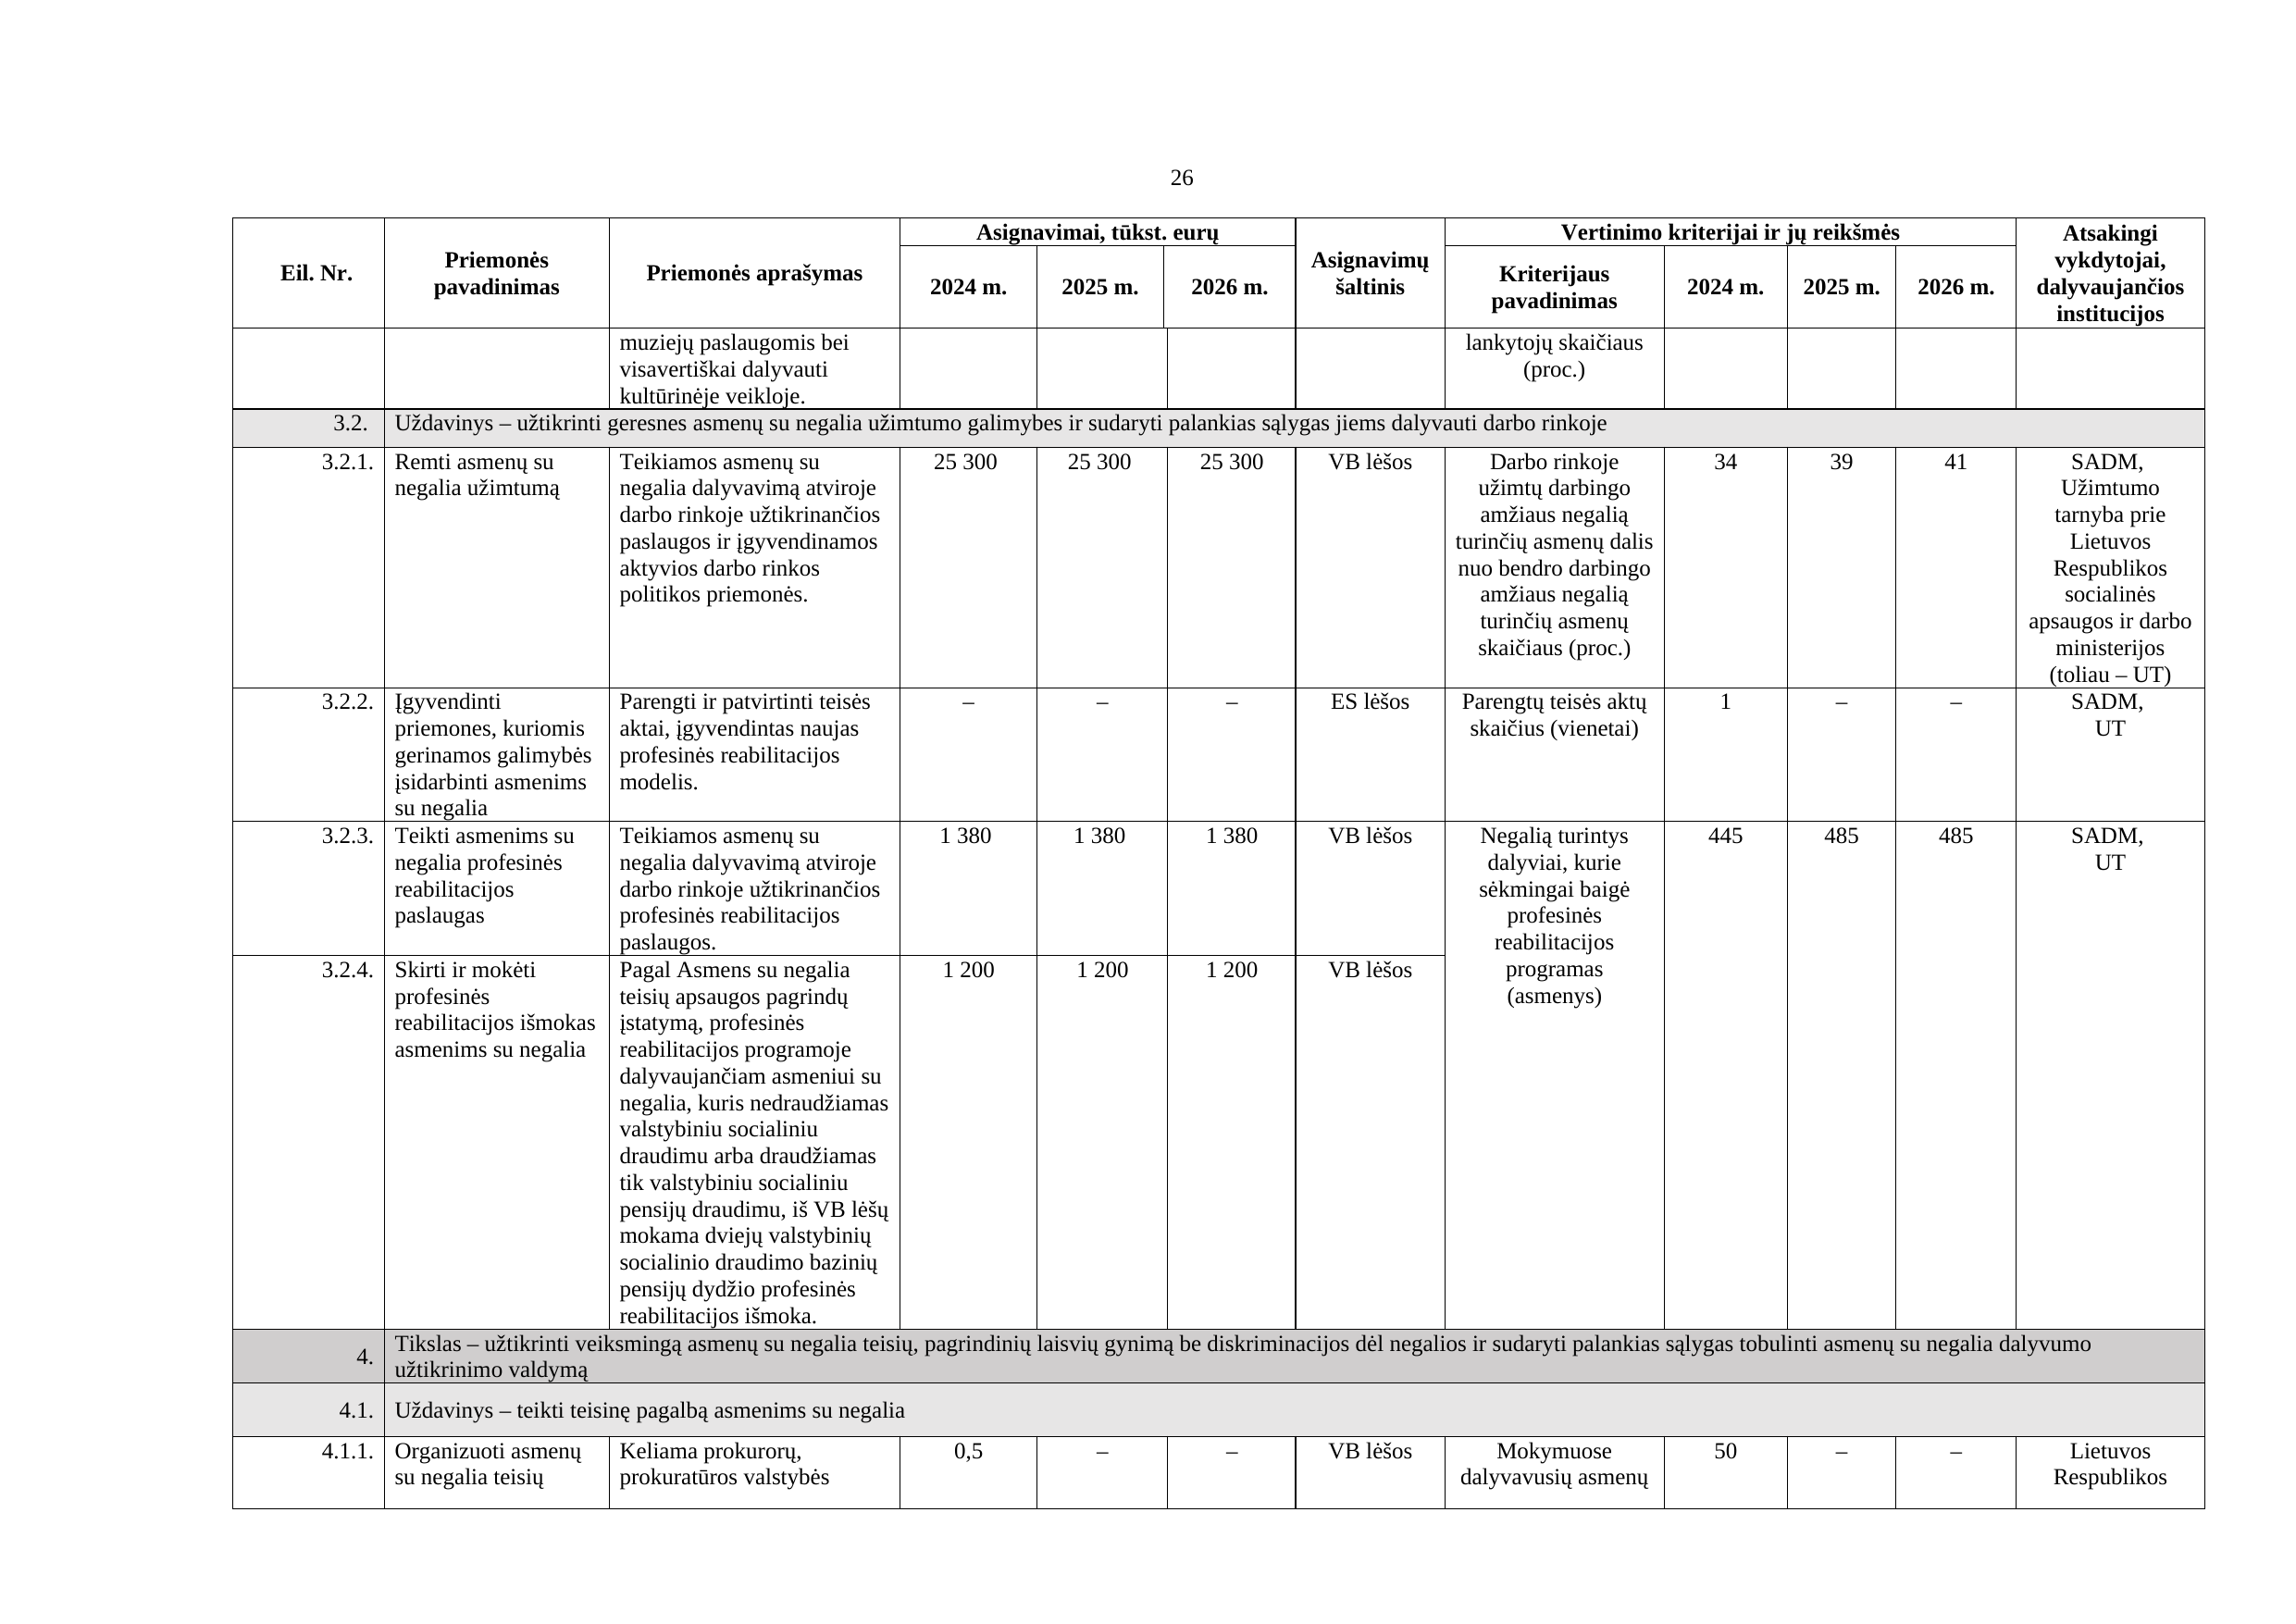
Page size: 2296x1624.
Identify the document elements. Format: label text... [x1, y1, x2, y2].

table_cell 25 300 [1168, 448, 1295, 687]
table_cell 1 200 [900, 956, 1036, 1329]
table_cell 34 [1665, 448, 1787, 687]
table_cell 3.2.1. [233, 448, 384, 687]
table_cell Lietuvos Respublikos [2017, 1437, 2204, 1508]
table_cell Uždavinys – užtikrinti geresnes asmenų su negalia užimtumo galimybes ir sudaryti palankias sąlygas jiems dalyvauti darbo rinkoje [385, 410, 2204, 447]
table_cell Skirti ir mokėti profesinės reabilitacijos išmokas asmenims su negalia [385, 956, 609, 1329]
table_cell Pagal Asmens su negalia teisių apsaugos pagrindų įstatymą, profesinės reabilitacijos programoje dalyvaujančiam asmeniui su negalia, kuris nedraudžiamas valstybiniu socialiniu draudimu arba draudžiamas tik valstybiniu socialiniu pensijų draudimu, iš VB lėšų mokama dviejų valstybinių socialinio draudimo bazinių pensijų dydžio profesinės reabilitacijos išmoka. [610, 956, 900, 1329]
table_header Priemonės pavadinimas [385, 218, 609, 328]
table_cell Teikiamos asmenų su negalia dalyvavimą atviroje darbo rinkoje užtikrinančios profesinės reabilitacijos paslaugos. [610, 822, 900, 955]
table_cell 2025 m. [1037, 246, 1163, 328]
table_cell 50 [1665, 1437, 1787, 1508]
table_cell [1665, 329, 1787, 408]
table_cell – [900, 688, 1036, 821]
table_cell 485 [1788, 822, 1895, 1329]
table_cell 3.2.3. [233, 822, 384, 955]
table_cell 2024 m. [900, 246, 1036, 328]
table_header Asignavimų šaltinis [1297, 218, 1445, 328]
table_cell SADM, UT [2017, 822, 2204, 1329]
table_cell 4.1.1. [233, 1437, 384, 1508]
table_cell Darbo rinkoje užimtų darbingo amžiaus negalią turinčių asmenų dalis nuo bendro darbingo amžiaus negalią turinčių asmenų skaičiaus (proc.) [1446, 448, 1664, 687]
table_cell VB lėšos [1297, 956, 1445, 1329]
table_cell – [1896, 688, 2016, 821]
table_cell Tikslas – užtikrinti veiksmingą asmenų su negalia teisių, pagrindinių laisvių gynimą be diskriminacijos dėl negalios ir sudaryti palankias sąlygas tobulinti asmenų su negalia dalyvumo užtikrinimo valdymą [385, 1330, 2204, 1382]
table_cell 3.2.4. [233, 956, 384, 1329]
table_cell 3.2. [233, 410, 384, 447]
table_cell – [1788, 1437, 1895, 1508]
table_cell 25 300 [1037, 448, 1167, 687]
table_cell Negalią turintys dalyviai, kurie sėkmingai baigė profesinės reabilitacijos programas (asmenys) [1446, 822, 1664, 1329]
table_cell 1 200 [1168, 956, 1295, 1329]
table_cell [1788, 329, 1895, 408]
table_cell 1 380 [1168, 822, 1295, 955]
table_header Vertinimo kriterijai ir jų reikšmės [1446, 218, 2016, 244]
table_cell 0,5 [900, 1437, 1036, 1508]
table_cell 1 380 [1037, 822, 1167, 955]
table_cell Kriterijaus pavadinimas [1446, 246, 1664, 328]
table_cell 1 380 [900, 822, 1036, 955]
table_header Eil. Nr. [233, 218, 384, 328]
table_cell VB lėšos [1297, 448, 1445, 687]
table_cell – [1168, 1437, 1295, 1508]
table_cell [233, 329, 384, 408]
table_cell 25 300 [900, 448, 1036, 687]
table_cell [1037, 329, 1167, 408]
table_cell Uždavinys – teikti teisinę pagalbą asmenims su negalia [385, 1383, 2204, 1436]
table_cell 1 [1665, 688, 1787, 821]
table_cell 2024 m. [1665, 246, 1787, 328]
table_cell Parengti ir patvirtinti teisės aktai, įgyvendintas naujas profesinės reabilitacijos modelis. [610, 688, 900, 821]
table_cell 39 [1788, 448, 1895, 687]
table_cell [1896, 329, 2016, 408]
table_cell 485 [1896, 822, 2016, 1329]
table_cell [900, 329, 1036, 408]
table_cell 4. [233, 1330, 384, 1382]
table_cell SADM, UT [2017, 688, 2204, 821]
table_cell – [1037, 1437, 1167, 1508]
table_cell [2017, 329, 2204, 408]
table_header Atsakingi vykdytojai, dalyvaujančios institucijos [2017, 218, 2204, 328]
table_cell [385, 329, 609, 408]
table_cell Parengtų teisės aktų skaičius (vienetai) [1446, 688, 1664, 821]
table_cell [1168, 329, 1295, 408]
table_cell – [1037, 688, 1167, 821]
table_cell lankytojų skaičiaus (proc.) [1446, 329, 1664, 408]
table_cell – [1788, 688, 1895, 821]
table_cell Organizuoti asmenų su negalia teisių [385, 1437, 609, 1508]
table_cell 2026 m. [1896, 246, 2016, 328]
table_cell 1 200 [1037, 956, 1167, 1329]
table_cell [1297, 329, 1445, 408]
table_cell 445 [1665, 822, 1787, 1329]
table_cell VB lėšos [1297, 822, 1445, 955]
table_cell – [1168, 688, 1295, 821]
table_cell Keliama prokurorų, prokuratūros valstybės [610, 1437, 900, 1508]
table_cell Teikti asmenims su negalia profesinės reabilitacijos paslaugas [385, 822, 609, 955]
table_header Priemonės aprašymas [610, 218, 900, 328]
table_header Asignavimai, tūkst. eurų [900, 218, 1295, 244]
table_cell 3.2.2. [233, 688, 384, 821]
table_cell Remti asmenų su negalia užimtumą [385, 448, 609, 687]
table_cell 2025 m. [1788, 246, 1895, 328]
table_cell 2026 m. [1164, 246, 1295, 328]
table_cell 4.1. [233, 1383, 384, 1436]
table_cell – [1896, 1437, 2016, 1508]
table_cell Mokymuose dalyvavusių asmenų [1446, 1437, 1664, 1508]
table_cell Įgyvendinti priemones, kuriomis gerinamos galimybės įsidarbinti asmenims su negalia [385, 688, 609, 821]
table_cell Teikiamos asmenų su negalia dalyvavimą atviroje darbo rinkoje užtikrinančios paslaugos ir įgyvendinamos aktyvios darbo rinkos politikos priemonės. [610, 448, 900, 687]
table_cell muziejų paslaugomis bei visavertiškai dalyvauti kultūrinėje veikloje. [610, 329, 900, 408]
table_cell VB lėšos [1297, 1437, 1445, 1508]
table_cell SADM, Užimtumo tarnyba prie Lietuvos Respublikos socialinės apsaugos ir darbo ministerijos (toliau – UT) [2017, 448, 2204, 687]
table_cell ES lėšos [1297, 688, 1445, 821]
table_cell 41 [1896, 448, 2016, 687]
